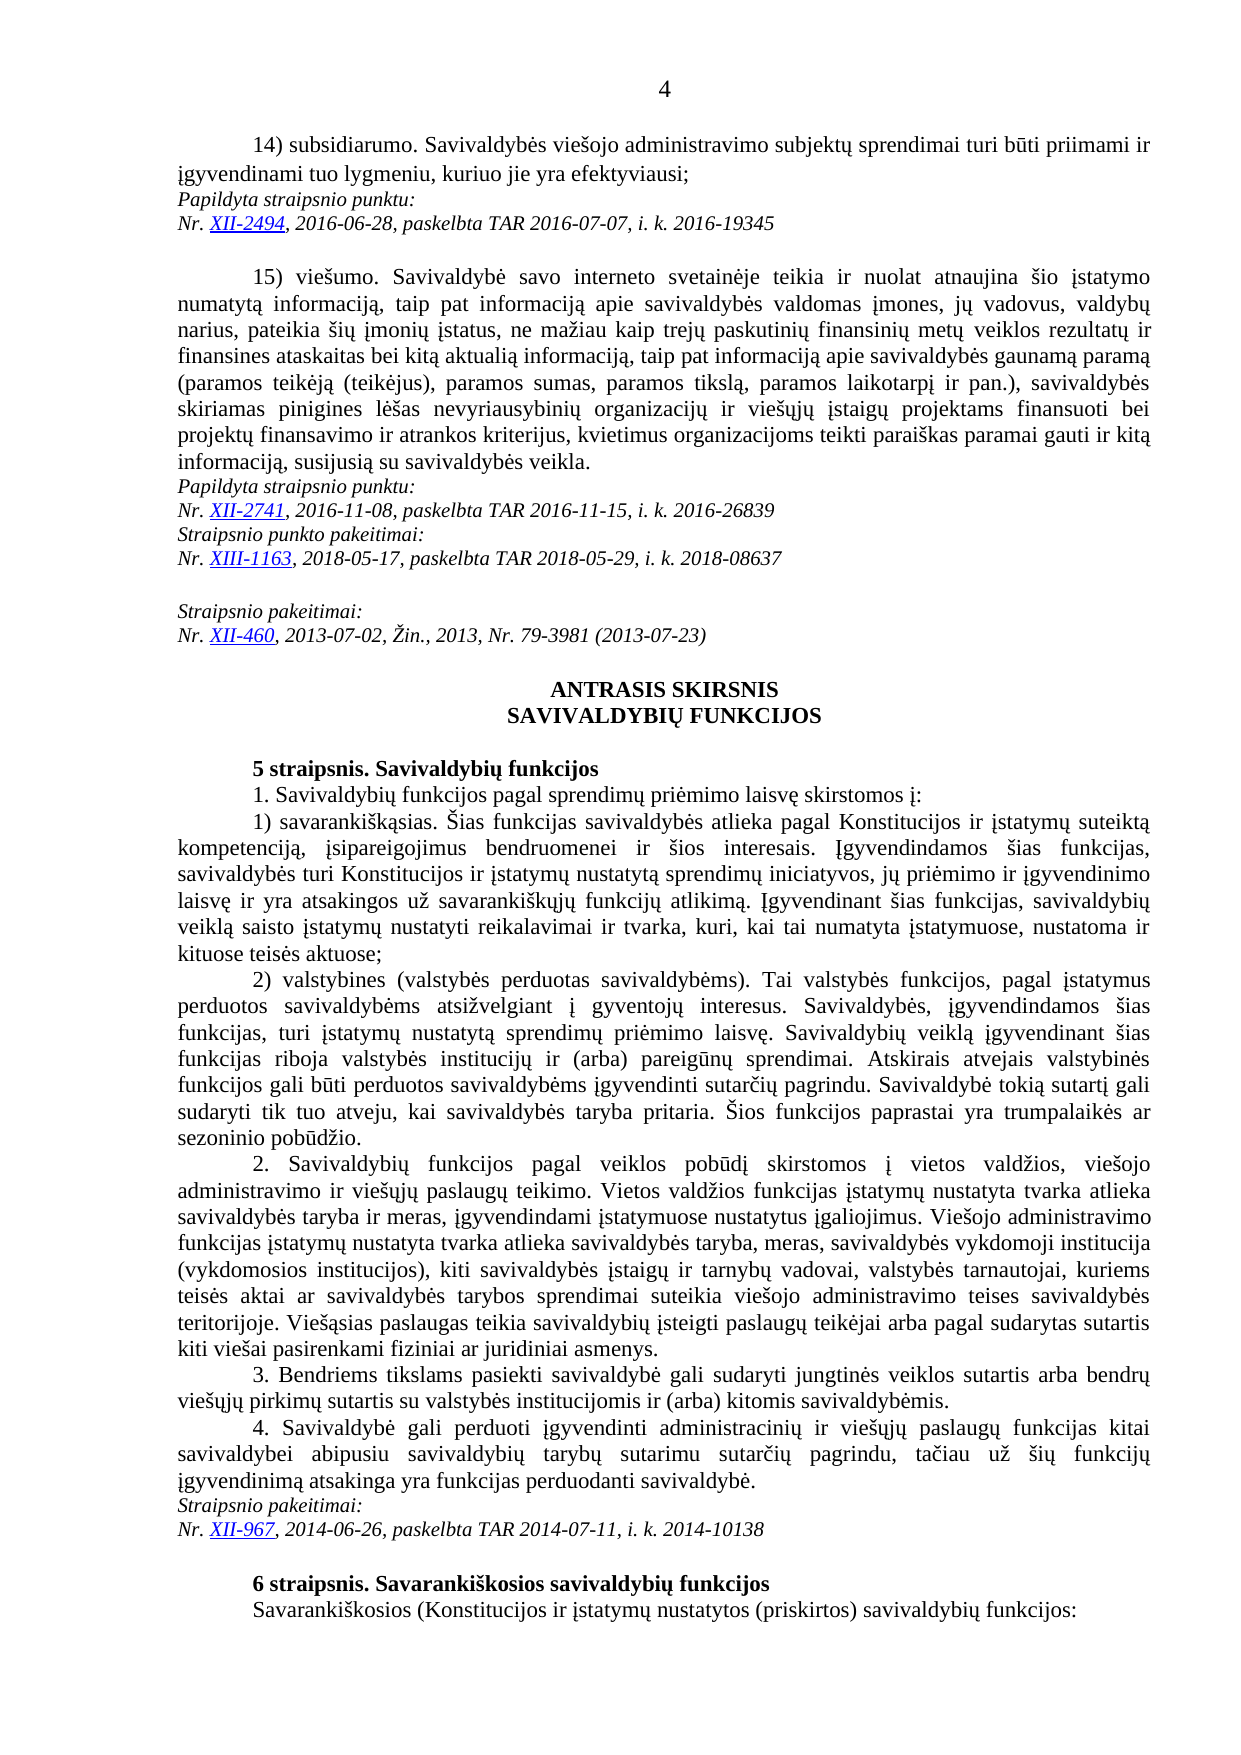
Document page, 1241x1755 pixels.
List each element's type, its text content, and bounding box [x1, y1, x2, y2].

text Savarankiškosios (Konstitucijos ir įstatymų nustatytos (priskirtos) savivaldybių funkcijos: [177, 1596, 1152, 1623]
text SAVIVALDYBIŲ FUNKCIJOS [177, 702, 1152, 729]
text Nr. XII-967, 2014-06-26, paskelbta TAR 2014-07-11, i. k. 2014-10138 [177, 1517, 1152, 1541]
text 6 straipsnis. Savarankiškosios savivaldybių funkcijos [177, 1570, 1152, 1596]
text 5 straipsnis. Savivaldybių funkcijos [177, 755, 1152, 781]
text Straipsnio pakeitimai: [177, 599, 1152, 623]
text Straipsnio pakeitimai: [177, 1493, 1152, 1517]
text Papildyta straipsnio punktu: [177, 474, 1152, 498]
text 2) valstybines (valstybės perduotas savivaldybėms). Tai valstybės funkcijos, pagal įstatymus perduotos savivaldybėms atsižvelgiant į gyventojų interesus. Savivaldybės, įgyvendindamos šias funkcijas, turi įstatymų nustatytą sprendimų priėmimo laisvę. Savivaldybių veiklą įgyvendinant šias funkcijas riboja valstybės institucijų ir (arba) pareigūnų sprendimai. Atskirais atvejais valstybinės funkcijos gali būti perduotos savivaldybėms įgyvendinti sutarčių pagrindu. Savivaldybė tokią sutartį gali sudaryti tik tuo atveju, kai savivaldybės taryba pritaria. Šios funkcijos paprastai yra trumpalaikės ar sezoninio pobūdžio. [177, 966, 1152, 1150]
text Nr. XII-2494, 2016-06-28, paskelbta TAR 2016-07-07, i. k. 2016-19345 [177, 211, 1152, 234]
text Nr. XII-2741, 2016-11-08, paskelbta TAR 2016-11-15, i. k. 2016-26839 [177, 498, 1152, 522]
text Nr. XII-460, 2013-07-02, Žin., 2013, Nr. 79-3981 (2013-07-23) [177, 623, 1152, 647]
text Papildyta straipsnio punktu: [177, 186, 1152, 211]
text 15) viešumo. Savivaldybė savo interneto svetainėje teikia ir nuolat atnaujina šio įstatymo numatytą informaciją, taip pat informaciją apie savivaldybės valdomas įmones, jų vadovus, valdybų narius, pateikia šių įmonių įstatus, ne mažiau kaip trejų paskutinių finansinių metų veiklos rezultatų ir finansines ataskaitas bei kitą aktualią informaciją, taip pat informaciją apie savivaldybės gaunamą paramą (paramos teikėją (teikėjus), paramos sumas, paramos tikslą, paramos laikotarpį ir pan.), savivaldybės skiriamas pinigines lėšas nevyriausybinių organizacijų ir viešųjų įstaigų projektams finansuoti bei projektų finansavimo ir atrankos kriterijus, kvietimus organizacijoms teikti paraiškas paramai gauti ir kitą informaciją, susijusią su savivaldybės veikla. [177, 263, 1152, 474]
text Nr. XIII-1163, 2018-05-17, paskelbta TAR 2018-05-29, i. k. 2018-08637 [177, 546, 1152, 570]
text 3. Bendriems tikslams pasiekti savivaldybė gali sudaryti jungtinės veiklos sutartis arba bendrų viešųjų pirkimų sutartis su valstybės institucijomis ir (arba) kitomis savivaldybėmis. [177, 1361, 1152, 1414]
text ANTRASIS SKIRSNIS [177, 676, 1152, 702]
text 2. Savivaldybių funkcijos pagal veiklos pobūdį skirstomos į vietos valdžios, viešojo administravimo ir viešųjų paslaugų teikimo. Vietos valdžios funkcijas įstatymų nustatyta tvarka atlieka savivaldybės taryba ir meras, įgyvendindami įstatymuose nustatytus įgaliojimus. Viešojo administravimo funkcijas įstatymų nustatyta tvarka atlieka savivaldybės taryba, meras, savivaldybės vykdomoji institucija (vykdomosios institucijos), kiti savivaldybės įstaigų ir tarnybų vadovai, valstybės tarnautojai, kuriems teisės aktai ar savivaldybės tarybos sprendimai suteikia viešojo administravimo teises savivaldybės teritorijoje. Viešąsias paslaugas teikia savivaldybių įsteigti paslaugų teikėjai arba pagal sudarytas sutartis kiti viešai pasirenkami fiziniai ar juridiniai asmenys. [177, 1150, 1152, 1361]
text 14) subsidiarumo. Savivaldybės viešojo administravimo subjektų sprendimai turi būti priimami ir įgyvendinami tuo lygmeniu, kuriuo jie yra efektyviausi; [177, 131, 1152, 186]
text Straipsnio punkto pakeitimai: [177, 522, 1152, 546]
text 4. Savivaldybė gali perduoti įgyvendinti administracinių ir viešųjų paslaugų funkcijas kitai savivaldybei abipusiu savivaldybių tarybų sutarimu sutarčių pagrindu, tačiau už šių funkcijų įgyvendinimą atsakinga yra funkcijas perduodanti savivaldybė. [177, 1414, 1152, 1493]
text 1. Savivaldybių funkcijos pagal sprendimų priėmimo laisvę skirstomos į: [177, 781, 1152, 808]
text 1) savarankiškąsias. Šias funkcijas savivaldybės atlieka pagal Konstitucijos ir įstatymų suteiktą kompetenciją, įsipareigojimus bendruomenei ir šios interesais. Įgyvendindamos šias funkcijas, savivaldybės turi Konstitucijos ir įstatymų nustatytą sprendimų iniciatyvos, jų priėmimo ir įgyvendinimo laisvę ir yra atsakingos už savarankiškųjų funkcijų atlikimą. Įgyvendinant šias funkcijas, savivaldybių veiklą saisto įstatymų nustatyti reikalavimai ir tvarka, kuri, kai tai numatyta įstatymuose, nustatoma ir kituose teisės aktuose; [177, 808, 1152, 966]
